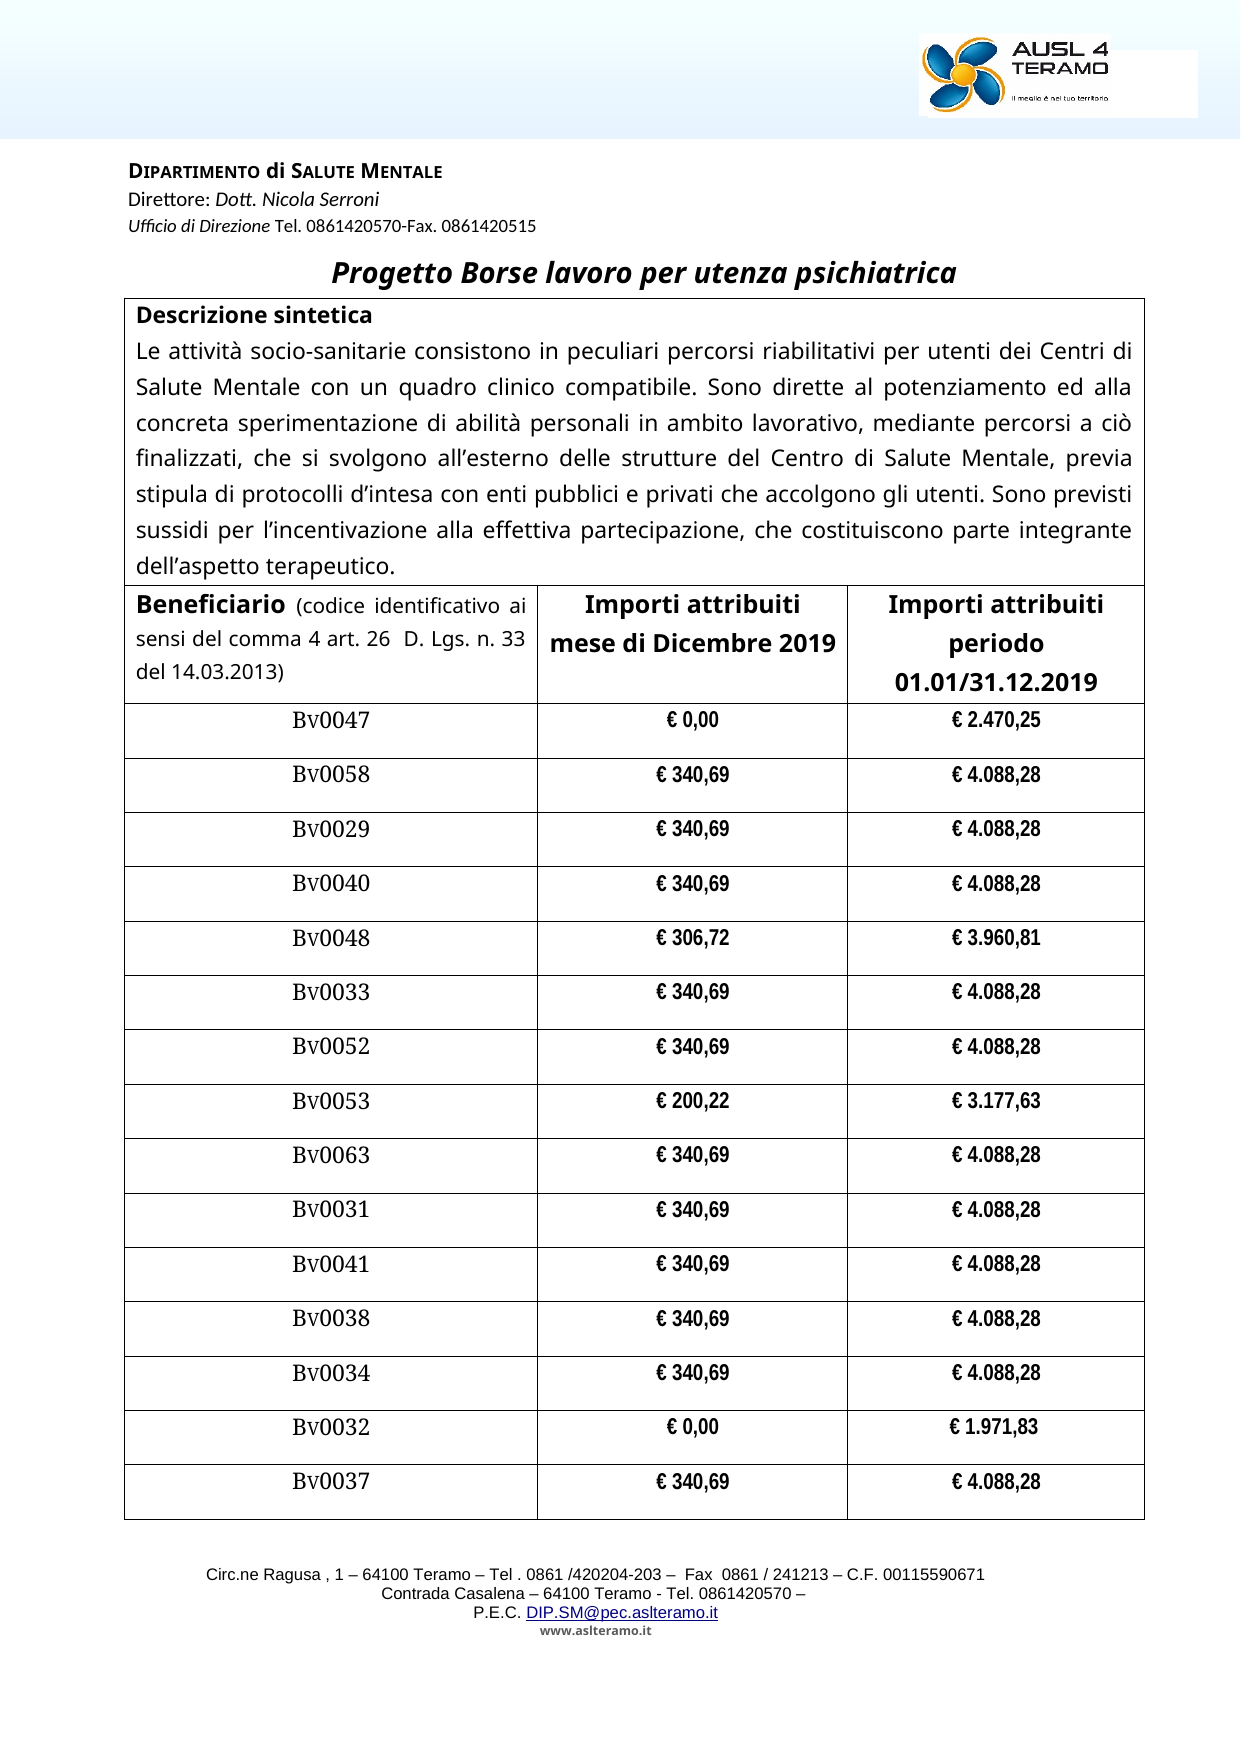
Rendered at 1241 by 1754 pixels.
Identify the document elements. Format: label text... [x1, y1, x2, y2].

table_header Descrizione sintetica Le attività socio-sanitarie consistono in peculiari percorsi riabilitativi per utenti dei Centri di Salute Mentale con un quadro clinico compatibile. Sono dirette al potenziamento ed alla concreta sperimentazione di abilità personali in ambito lavorativo, mediante percorsi a ciò finalizzati, che si svolgono all’esterno delle strutture del Centro di Salute Mentale, previa stipula di protocolli d’intesa con enti pubblici e privati che accolgono gli utenti. Sono previsti sussidi per l’incentivazione alla effettiva partecipazione, che costituiscono parte integrante dell’aspetto terapeutico. [125, 299, 1144, 585]
table_cell € 0,00 [538, 704, 847, 757]
table_cell € 4.088,28 [848, 1194, 1144, 1247]
table_cell € 340,69 [538, 976, 847, 1029]
table_cell Importi attribuiti periodo 01.01/31.12.2019 [848, 586, 1144, 703]
table_cell € 340,69 [538, 759, 847, 812]
table_cell Bv0058 [125, 759, 537, 812]
table_cell Bv0052 [125, 1030, 537, 1084]
table_cell € 340,69 [538, 1302, 847, 1356]
table_cell € 4.088,28 [848, 813, 1144, 866]
table_cell Bv0037 [125, 1465, 537, 1519]
table_cell Bv0029 [125, 813, 537, 866]
table_cell € 2.470,25 [848, 704, 1144, 757]
table_cell € 4.088,28 [848, 1139, 1144, 1192]
table_cell € 3.177,63 [848, 1085, 1144, 1138]
table_cell € 4.088,28 [848, 1302, 1144, 1356]
table_cell € 340,69 [538, 1194, 847, 1247]
table_cell Bv0033 [125, 976, 537, 1029]
table_cell € 4.088,28 [848, 1248, 1144, 1301]
table_cell € 4.088,28 [848, 1030, 1144, 1084]
table_cell Bv0063 [125, 1139, 537, 1192]
table_cell € 0,00 [538, 1411, 847, 1464]
table_cell € 4.088,28 [848, 867, 1144, 921]
table_cell Importi attribuiti mese di Dicembre 2019 [538, 586, 847, 703]
table_cell € 340,69 [538, 813, 847, 866]
table_cell € 340,69 [538, 1248, 847, 1301]
text Ufficio di Direzione Tel. 0861420570-Fax. 0861420515 [128, 213, 1087, 238]
table_cell Bv0048 [125, 922, 537, 975]
table_cell € 3.960,81 [848, 922, 1144, 975]
table_cell € 4.088,28 [848, 1465, 1144, 1519]
table_cell € 340,69 [538, 1030, 847, 1084]
text Progetto Borse lavoro per utenza psichiatrica [69, 252, 1087, 292]
table_cell Bv0053 [125, 1085, 537, 1138]
table_cell € 340,69 [538, 1357, 847, 1410]
table_cell Bv0047 [125, 704, 537, 757]
table_cell € 4.088,28 [848, 1357, 1144, 1410]
table_cell € 4.088,28 [848, 759, 1144, 812]
table_cell € 340,69 [538, 1139, 847, 1192]
table_cell Beneficiario (codice identificativo ai sensi del comma 4 art. 26 D. Lgs. n. 33 del 14.03.2013) [125, 586, 537, 703]
table_cell € 200,22 [538, 1085, 847, 1138]
table_cell Bv0041 [125, 1248, 537, 1301]
table_cell € 1.971,83 [848, 1411, 1144, 1464]
table_cell € 4.088,28 [848, 976, 1144, 1029]
table_cell Bv0040 [125, 867, 537, 921]
table_cell Bv0032 [125, 1411, 537, 1464]
table_cell € 306,72 [538, 922, 847, 975]
table_cell Bv0038 [125, 1302, 537, 1356]
table_cell Bv0031 [125, 1194, 537, 1247]
table_cell € 340,69 [538, 1465, 847, 1519]
text Dipartimento di Salute Mentale [69, 156, 1122, 185]
table_cell € 340,69 [538, 867, 847, 921]
text Direttore: Dott. Nicola Serroni [128, 186, 1088, 211]
table_cell Bv0034 [125, 1357, 537, 1410]
